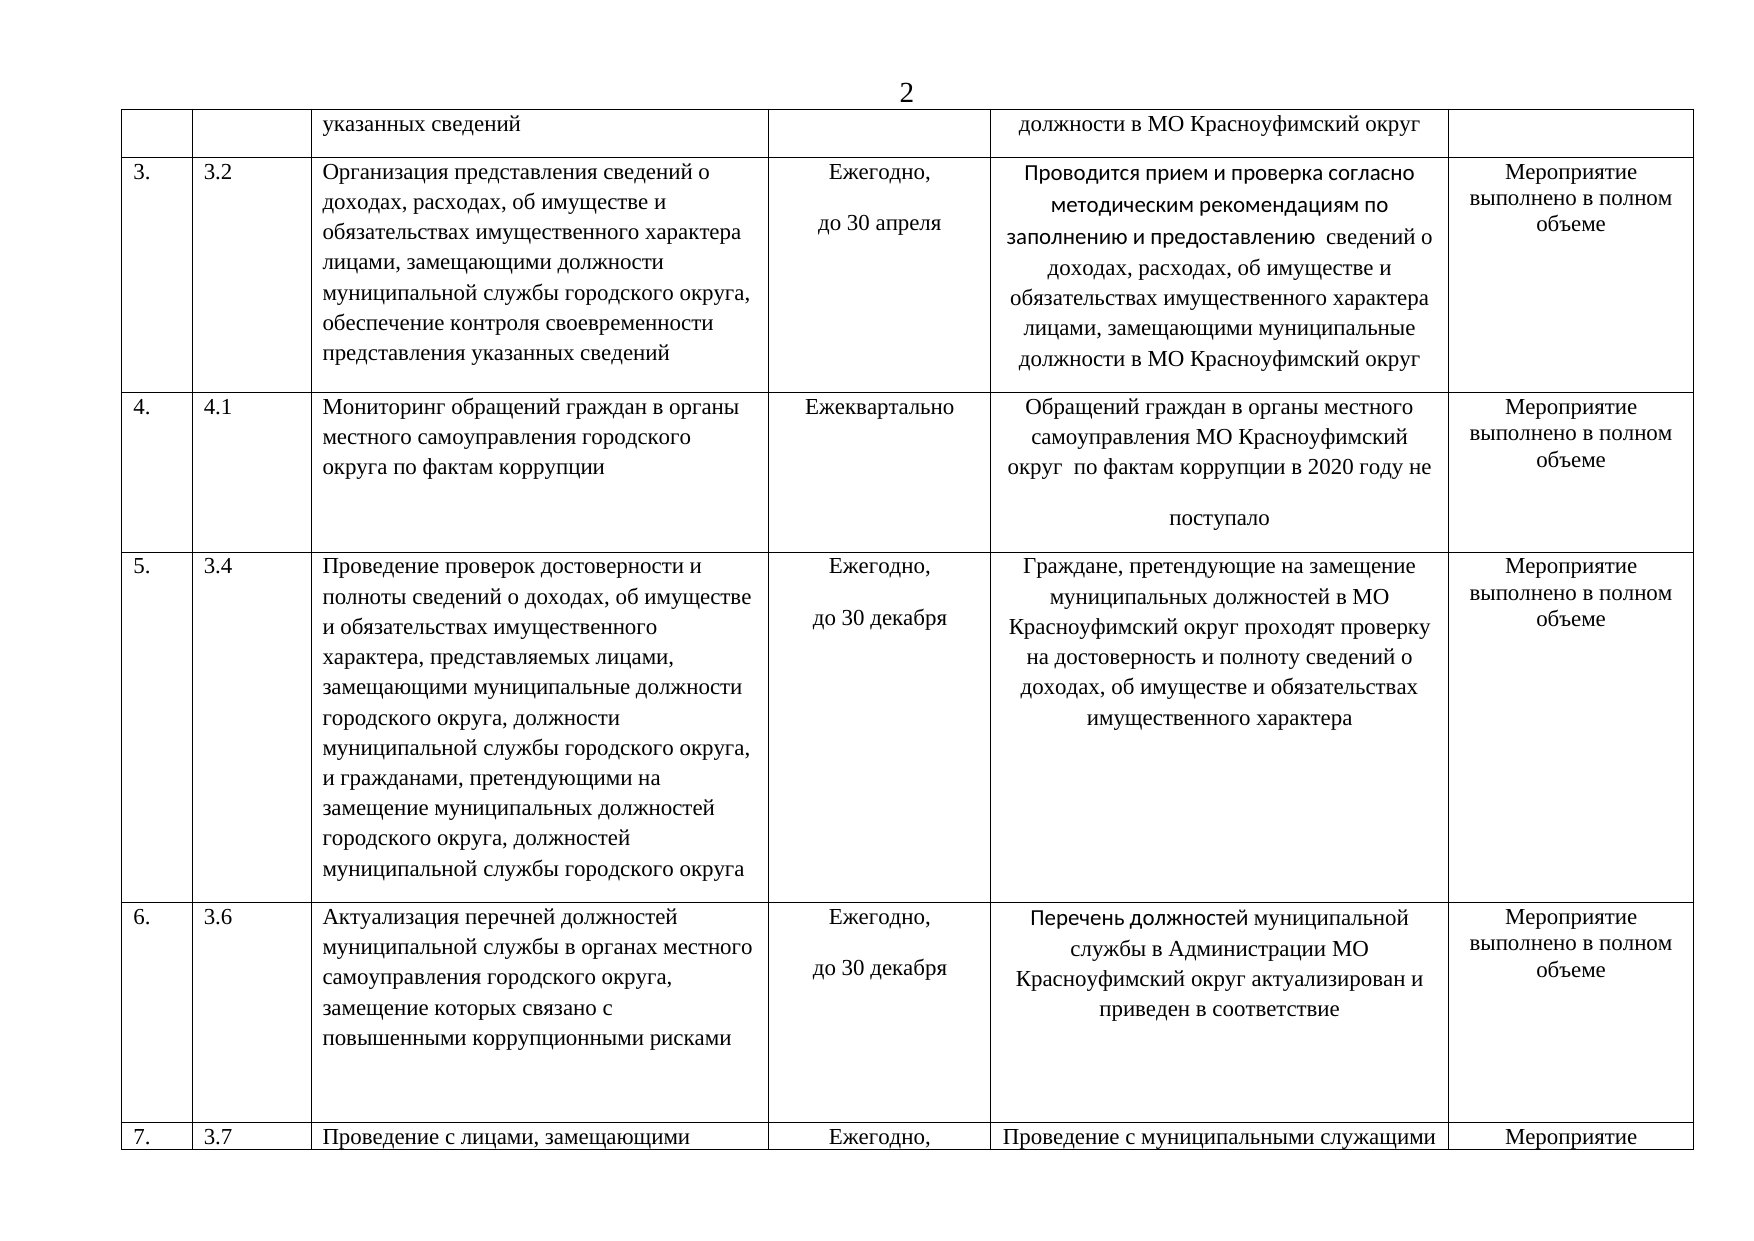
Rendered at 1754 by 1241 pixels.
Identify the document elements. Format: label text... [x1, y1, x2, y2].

table_cell указанных сведений [312, 110, 768, 157]
table_cell Актуализация перечней должностей муниципальной службы в органах местного самоуправления городского округа, замещение которых связано с повышенными коррупционными рисками [312, 903, 768, 1122]
table_cell Мероприятие выполнено в полном объеме [1449, 553, 1693, 902]
table_cell Мероприятие [1449, 1123, 1693, 1149]
table_cell Проведение проверок достоверности и полноты сведений о доходах, об имуществе и обязательствах имущественного характера, представляемых лицами, замещающими муниципальные должности городского округа, должности муниципальной службы городского округа, и гражданами, претендующими на замещение муниципальных должностей городского округа, должностей муниципальной службы городского округа [312, 553, 768, 902]
table_cell Мероприятие выполнено в полном объеме [1449, 158, 1693, 392]
table_cell 7. [122, 1123, 192, 1149]
table_cell 3.4 [193, 553, 311, 902]
table_cell Ежегодно, [769, 1123, 990, 1149]
table_cell [769, 110, 990, 157]
table_cell [193, 110, 311, 157]
table_cell Организация представления сведений о доходах, расходах, об имуществе и обязательствах имущественного характера лицами, замещающими должности муниципальной службы городского округа, обеспечение контроля своевременности представления указанных сведений [312, 158, 768, 392]
table_cell [122, 110, 192, 157]
table_cell Проведение с лицами, замещающими [312, 1123, 768, 1149]
table_cell 3.2 [193, 158, 311, 392]
table_cell 5. [122, 553, 192, 902]
table_cell Перечень должностей муниципальной службы в Администрации МО Красноуфимский округ актуализирован и приведен в соответствие [991, 903, 1448, 1122]
table_cell Ежегодно, до 30 декабря [769, 553, 990, 902]
table_cell 3.6 [193, 903, 311, 1122]
table_cell [1449, 110, 1693, 157]
table_cell Проведение с муниципальными служащими [991, 1123, 1448, 1149]
table_cell 6. [122, 903, 192, 1122]
table_cell 4. [122, 393, 192, 552]
table_cell Ежегодно, до 30 декабря [769, 903, 990, 1122]
table_cell Мероприятие выполнено в полном объеме [1449, 393, 1693, 552]
table_cell Мониторинг обращений граждан в органы местного самоуправления городского округа по фактам коррупции [312, 393, 768, 552]
table_cell Мероприятие выполнено в полном объеме [1449, 903, 1693, 1122]
table_cell Ежеквартально [769, 393, 990, 552]
table_cell 3.7 [193, 1123, 311, 1149]
table_cell должности в МО Красноуфимский округ [991, 110, 1448, 157]
table_cell Проводится прием и проверка согласно методическим рекомендациям по заполнению и предоставлению сведений о доходах, расходах, об имуществе и обязательствах имущественного характера лицами, замещающими муниципальные должности в МО Красноуфимский округ [991, 158, 1448, 392]
table_cell Граждане, претендующие на замещение муниципальных должностей в МО Красноуфимский округ проходят проверку на достоверность и полноту сведений о доходах, об имуществе и обязательствах имущественного характера [991, 553, 1448, 902]
table_cell 3. [122, 158, 192, 392]
table_cell Обращений граждан в органы местного самоуправления МО Красноуфимский округ по фактам коррупции в 2020 году не поступало [991, 393, 1448, 552]
table_cell 4.1 [193, 393, 311, 552]
table_cell Ежегодно, до 30 апреля [769, 158, 990, 392]
